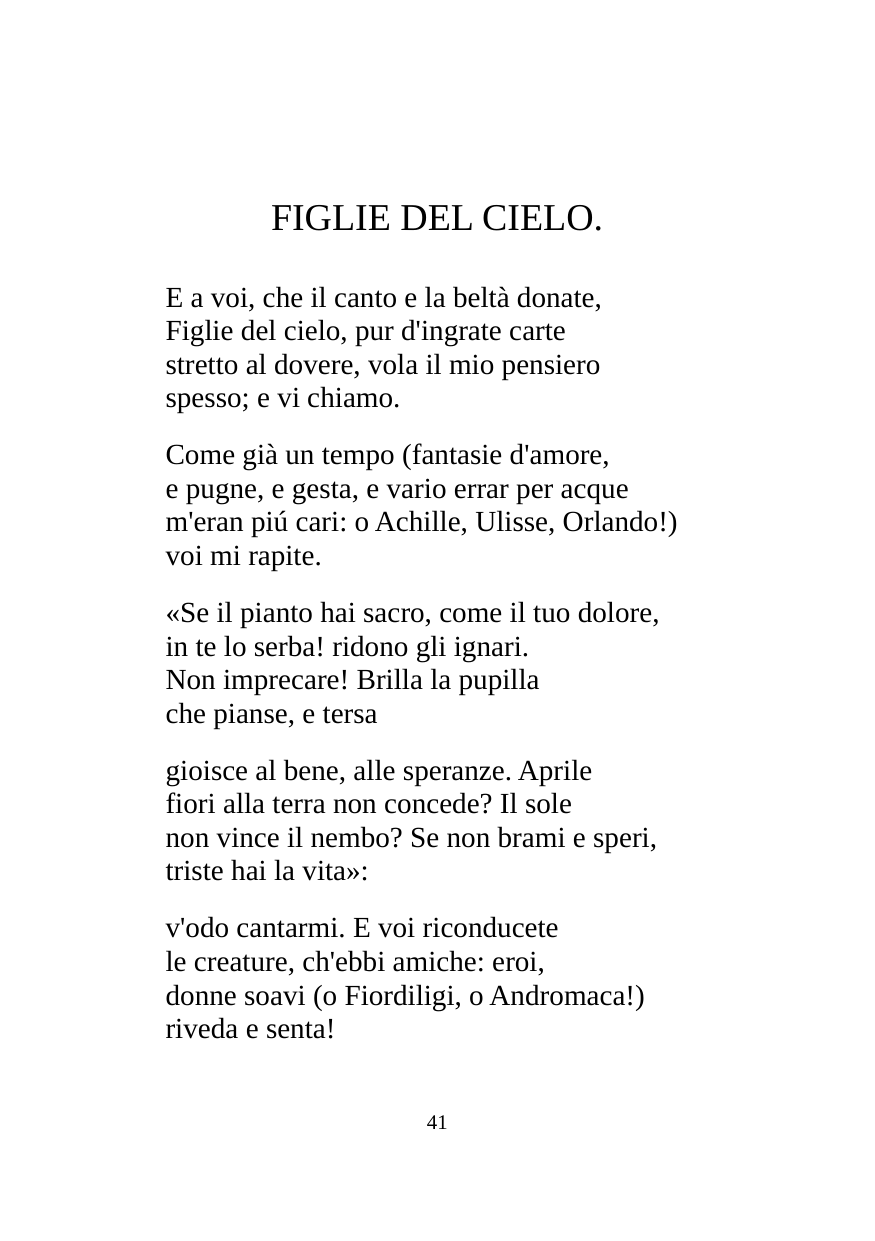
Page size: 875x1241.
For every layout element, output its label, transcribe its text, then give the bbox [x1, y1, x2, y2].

text Come già un tempo (fantasie d'amore, e pugne, e gesta, e vario errar per acque m'eran piú cari: o Achille, Ulisse, Orlando!) voi mi rapite. [165, 437, 768, 572]
text v'odo cantarmi. E voi riconducete le creature, ch'ebbi amiche: eroi, donne soavi (o Fiordiligi, o Andromaca!) riveda e senta! [165, 911, 768, 1045]
text gioisce al bene, alle speranze. Aprile fiori alla terra non concede? Il sole non vince il nembo? Se non brami e speri, triste hai la vita»: [165, 753, 768, 887]
text «Se il pianto hai sacro, come il tuo dolore, in te lo serba! ridono gli ignari. Non imprecare! Brilla la pupilla che pianse, e tersa [165, 595, 768, 729]
subtitle FIGLIE DEL CIELO. [106, 195, 768, 238]
text E a voi, che il canto e la beltà donate, Figlie del cielo, pur d'ingrate carte stretto al dovere, vola il mio pensiero spesso; e vi chiamo. [165, 280, 768, 414]
